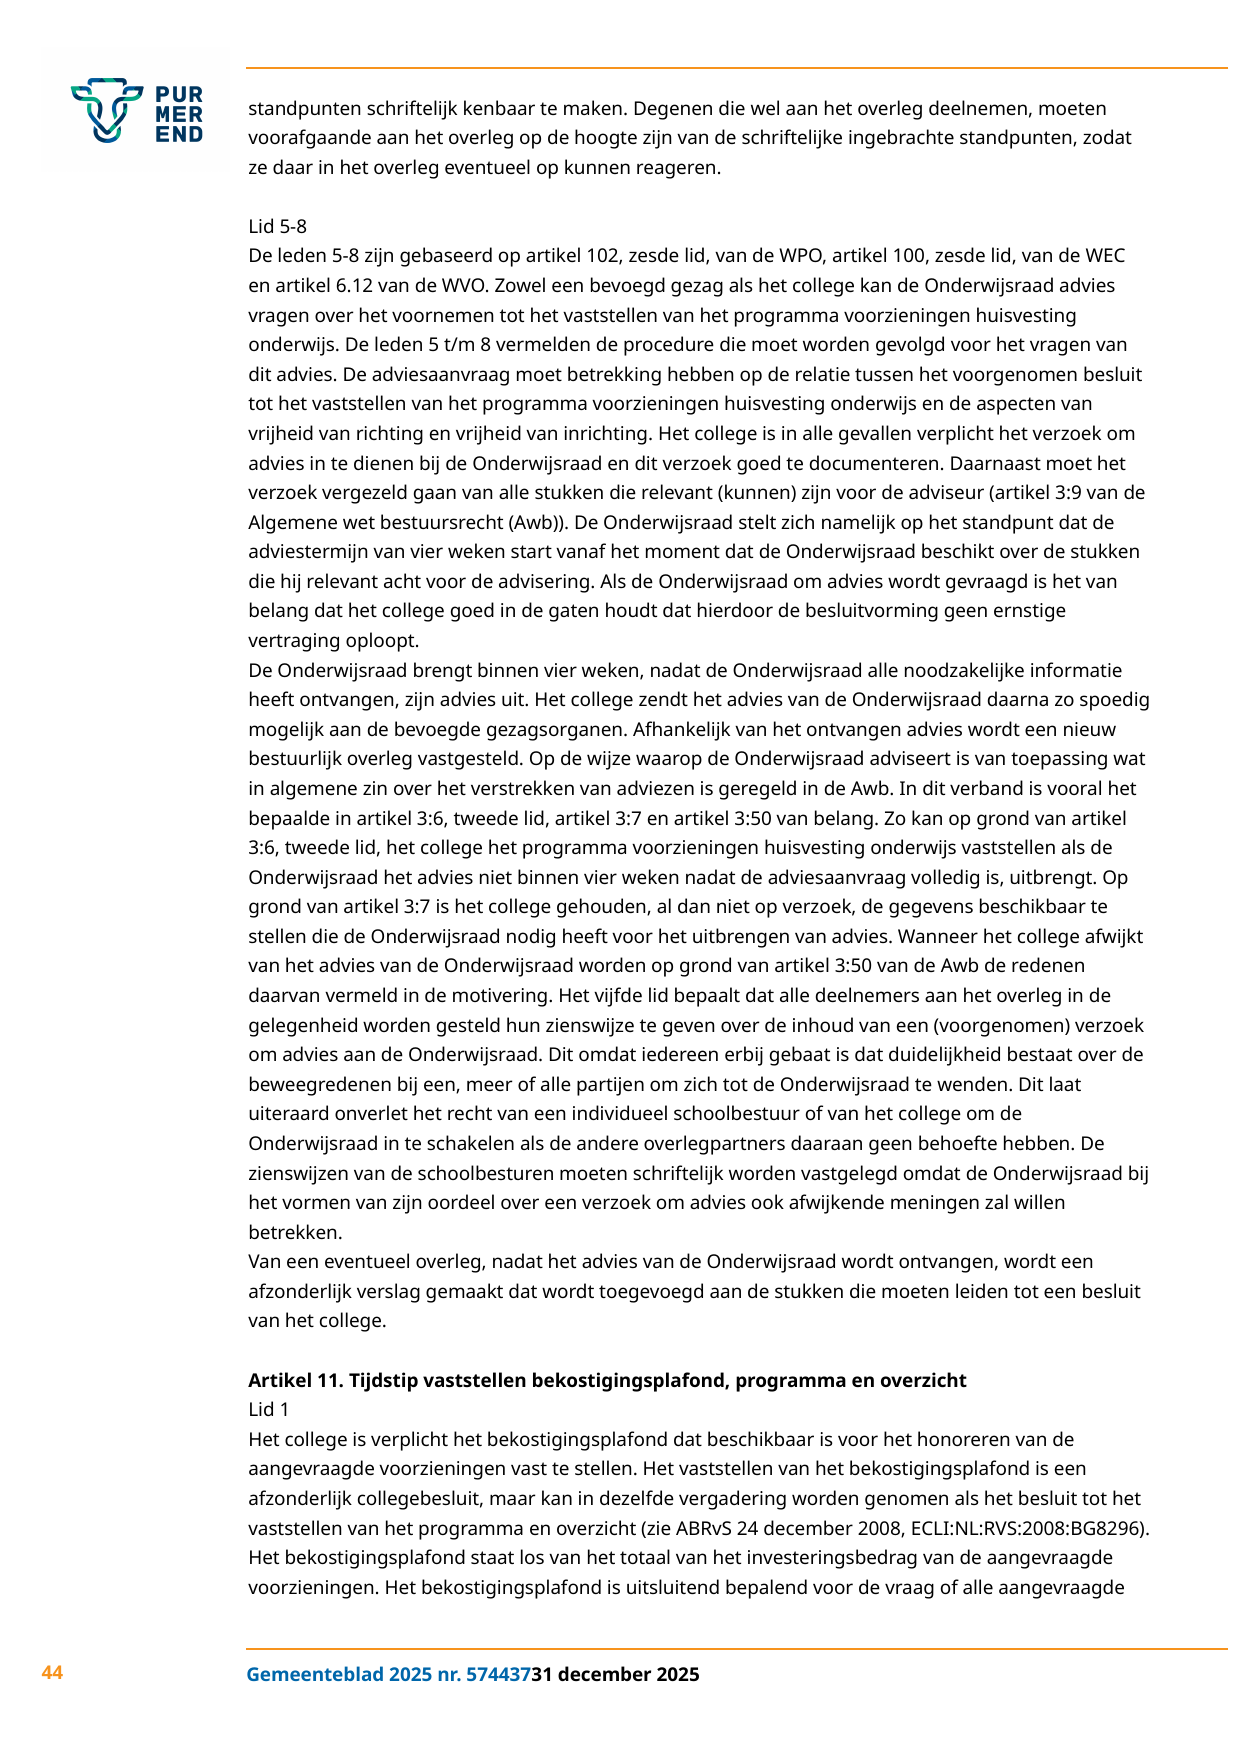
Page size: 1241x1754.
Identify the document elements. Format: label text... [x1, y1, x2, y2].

text De leden 5-8 zijn gebaseerd op artikel 102, zesde lid, van de WPO, artikel 100, zesde lid, van de WEC en artikel 6.12 van de WVO. Zowel een bevoegd gezag als het college kan de Onderwijsraad advies vragen over het voornemen tot het vaststellen van het programma voorzieningen huisvesting onderwijs. De leden 5 t/m 8 vermelden de procedure die moet worden gevolgd voor het vragen van dit advies. De adviesaanvraag moet betrekking hebben op de relatie tussen het voorgenomen besluit tot het vaststellen van het programma voorzieningen huisvesting onderwijs en de aspecten van vrijheid van richting en vrijheid van inrichting. Het college is in alle gevallen verplicht het verzoek om advies in te dienen bij de Onderwijsraad en dit verzoek goed te documenteren. Daarnaast moet het verzoek vergezeld gaan van alle stukken die relevant (kunnen) zijn voor de adviseur (artikel 3:9 van de Algemene wet bestuursrecht (Awb)). De Onderwijsraad stelt zich namelijk op het standpunt dat de adviestermijn van vier weken start vanaf het moment dat de Onderwijsraad beschikt over de stukken die hij relevant acht voor de advisering. Als de Onderwijsraad om advies wordt gevraagd is het van belang dat het college goed in de gaten houdt dat hierdoor de besluitvorming geen ernstige vertraging oploopt. [248, 243, 1152, 653]
text Het college is verplicht het bekostigingsplafond dat beschikbaar is voor het honoreren van de aangevraagde voorzieningen vast te stellen. Het vaststellen van het bekostigingsplafond is een afzonderlijk collegebesluit, maar kan in dezelfde vergadering worden genomen als het besluit tot het vaststellen van het programma en overzicht (zie ABRvS 24 december 2008, ECLI:NL:RVS:2008:BG8296). Het bekostigingsplafond staat los van het totaal van het investeringsbedrag van de aangevraagde voorzieningen. Het bekostigingsplafond is uitsluitend bepalend voor de vraag of alle aangevraagde [248, 1426, 1152, 1600]
text Van een eventueel overleg, nadat het advies van de Onderwijsraad wordt ontvangen, wordt een afzonderlijk verslag gemaakt dat wordt toegevoegd aan de stukken die moeten leiden tot een besluit van het college. [248, 1248, 1152, 1333]
text Lid 1 [248, 1396, 1152, 1422]
text standpunten schriftelijk kenbaar te maken. Degenen die wel aan het overleg deelnemen, moeten voorafgaande aan het overleg op de hoogte zijn van de schriftelijke ingebrachte standpunten, zodat ze daar in het overleg eventueel op kunnen reageren. [248, 95, 1152, 180]
text Artikel 11. Tijdstip vaststellen bekostigingsplafond, programma en overzicht [248, 1367, 1152, 1393]
text De Onderwijsraad brengt binnen vier weken, nadat de Onderwijsraad alle noodzakelijke informatie heeft ontvangen, zijn advies uit. Het college zendt het advies van de Onderwijsraad daarna zo spoedig mogelijk aan de bevoegde gezagsorganen. Afhankelijk van het ontvangen advies wordt een nieuw bestuurlijk overleg vastgesteld. Op de wijze waarop de Onderwijsraad adviseert is van toepassing wat in algemene zin over het verstrekken van adviezen is geregeld in de Awb. In dit verband is vooral het bepaalde in artikel 3:6, tweede lid, artikel 3:7 en artikel 3:50 van belang. Zo kan op grond van artikel 3:6, tweede lid, het college het programma voorzieningen huisvesting onderwijs vaststellen als de Onderwijsraad het advies niet binnen vier weken nadat de adviesaanvraag volledig is, uitbrengt. Op grond van artikel 3:7 is het college gehouden, al dan niet op verzoek, de gegevens beschikbaar te stellen die de Onderwijsraad nodig heeft voor het uitbrengen van advies. Wanneer het college afwijkt van het advies van de Onderwijsraad worden op grond van artikel 3:50 van de Awb de redenen daarvan vermeld in de motivering. Het vijfde lid bepaalt dat alle deelnemers aan het overleg in de gelegenheid worden gesteld hun zienswijze te geven over de inhoud van een (voorgenomen) verzoek om advies aan de Onderwijsraad. Dit omdat iedereen erbij gebaat is dat duidelijkheid bestaat over de beweegredenen bij een, meer of alle partijen om zich tot de Onderwijsraad te wenden. Dit laat uiteraard onverlet het recht van een individueel schoolbestuur of van het college om de Onderwijsraad in te schakelen als de andere overlegpartners daaraan geen behoefte hebben. De zienswijzen van de schoolbesturen moeten schriftelijk worden vastgelegd omdat de Onderwijsraad bij het vormen van zijn oordeel over een verzoek om advies ook afwijkende meningen zal willen betrekken. [248, 657, 1152, 1245]
text Lid 5-8 [248, 213, 1152, 239]
picture [41, 47, 231, 172]
